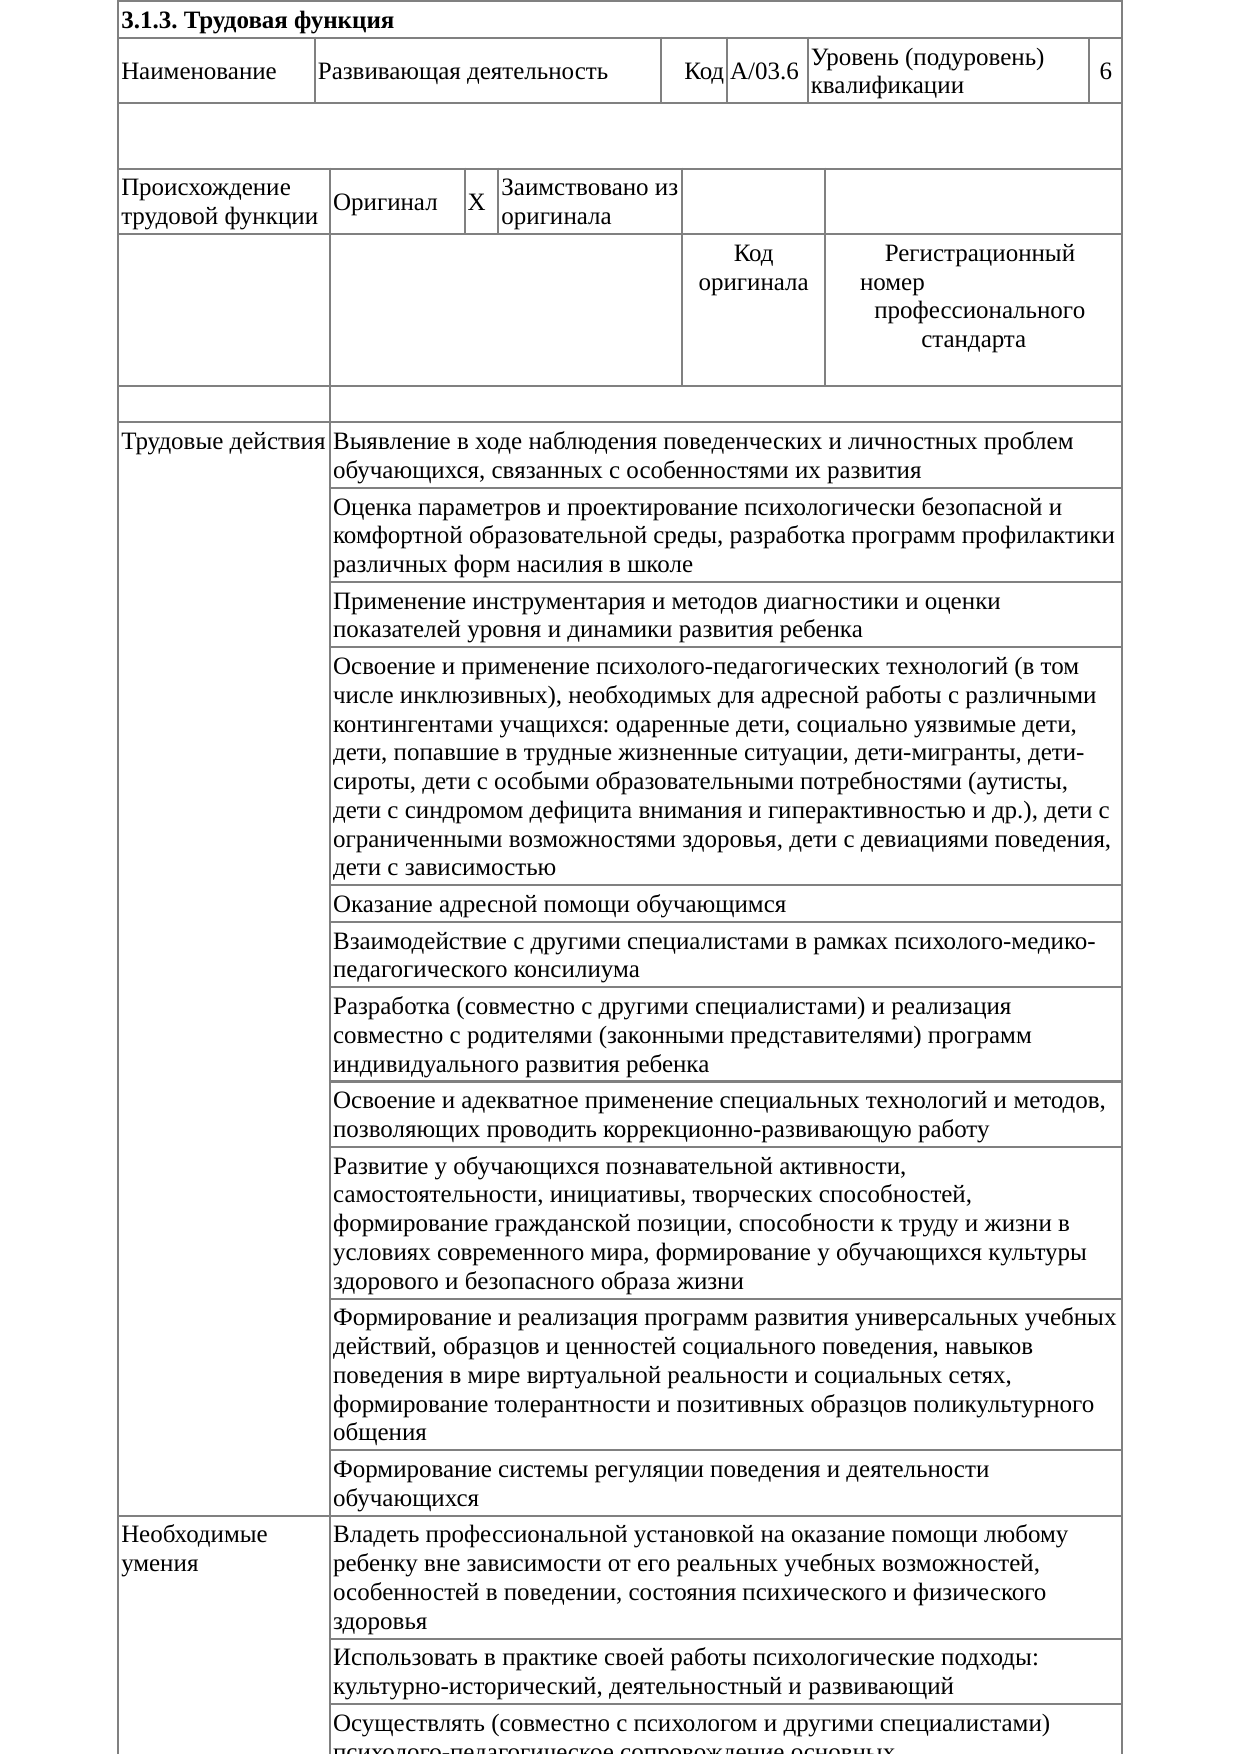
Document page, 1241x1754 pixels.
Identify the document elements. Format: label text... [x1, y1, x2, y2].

table_cell [119, 104, 1121, 167]
table_cell Освоение и адекватное применение специальных технологий и методов, позволяющих проводить коррекционно-развивающую работу [331, 1083, 1121, 1146]
table_cell Происхождение трудовой функции [119, 170, 329, 233]
table_cell Взаимодействие с другими специалистами в рамках психолого-медико-педагогического консилиума [331, 923, 1121, 986]
table_cell Выявление в ходе наблюдения поведенческих и личностных проблем обучающихся, связанных с особенностями их развития [331, 423, 1121, 487]
table_cell Оценка параметров и проектирование психологически безопасной и комфортной образовательной среды, разработка программ профилактики различных форм насилия в школе [331, 489, 1121, 581]
table_cell [119, 235, 329, 384]
table_cell Разработка (совместно с другими специалистами) и реализация совместно с родителями (законными представителями) программ индивидуального развития ребенка [331, 988, 1121, 1080]
table_header 3.1.3. Трудовая функция [119, 2, 1121, 37]
table_cell Уровень (подуровень) квалификации [809, 39, 1088, 102]
table_cell [331, 235, 681, 384]
table_cell Использовать в практике своей работы психологические подходы: культурно-исторический, деятельностный и развивающий [331, 1640, 1121, 1703]
table_cell Освоение и применение психолого-педагогических технологий (в том числе инклюзивных), необходимых для адресной работы с различными контингентами учащихся: одаренные дети, социально уязвимые дети, дети, попавшие в трудные жизненные ситуации, дети-мигранты, дети-сироты, дети с особыми образовательными потребностями (аутисты, дети с синдромом дефицита внимания и гиперактивностью и др.), дети с ограниченными возможностями здоровья, дети с девиациями поведения, дети с зависимостью [331, 648, 1121, 884]
table_cell Оказание адресной помощи обучающимся [331, 886, 1121, 921]
table_cell [331, 387, 1121, 421]
table_cell Наименование [119, 39, 314, 102]
table_cell Владеть профессиональной установкой на оказание помощи любому ребенку вне зависимости от его реальных учебных возможностей, особенностей в поведении, состояния психического и физического здоровья [331, 1517, 1121, 1637]
table_cell Оригинал [331, 170, 464, 233]
table_cell Осуществлять (совместно с психологом и другими специалистами) психолого-педагогическое сопровождение основных общеобразовательных программ [331, 1705, 1121, 1754]
table_cell [119, 387, 329, 421]
table_cell A/03.6 [728, 39, 807, 102]
table_cell Трудовые действия [119, 423, 329, 1514]
table_cell Формирование и реализация программ развития универсальных учебных действий, образцов и ценностей социального поведения, навыков поведения в мире виртуальной реальности и социальных сетях, формирование толерантности и позитивных образцов поликультурного общения [331, 1300, 1121, 1449]
table_cell Формирование системы регуляции поведения и деятельности обучающихся [331, 1451, 1121, 1514]
table_cell [826, 170, 1121, 233]
table_cell Необходимые умения [119, 1517, 329, 1754]
table_cell Применение инструментария и методов диагностики и оценки показателей уровня и динамики развития ребенка [331, 583, 1121, 646]
table_cell X [466, 170, 497, 233]
table_cell Регистрационный номер профессионального стандарта [826, 235, 1121, 384]
table_cell [683, 170, 824, 233]
table_cell Заимствовано из оригинала [499, 170, 681, 233]
table_cell Развивающая деятельность [316, 39, 660, 102]
table_cell Развитие у обучающихся познавательной активности, самостоятельности, инициативы, творческих способностей, формирование гражданской позиции, способности к труду и жизни в условиях современного мира, формирование у обучающихся культуры здорового и безопасного образа жизни [331, 1148, 1121, 1297]
table_cell Код оригинала [683, 235, 824, 384]
table_cell 6 [1090, 39, 1121, 102]
table_cell Код [662, 39, 726, 102]
